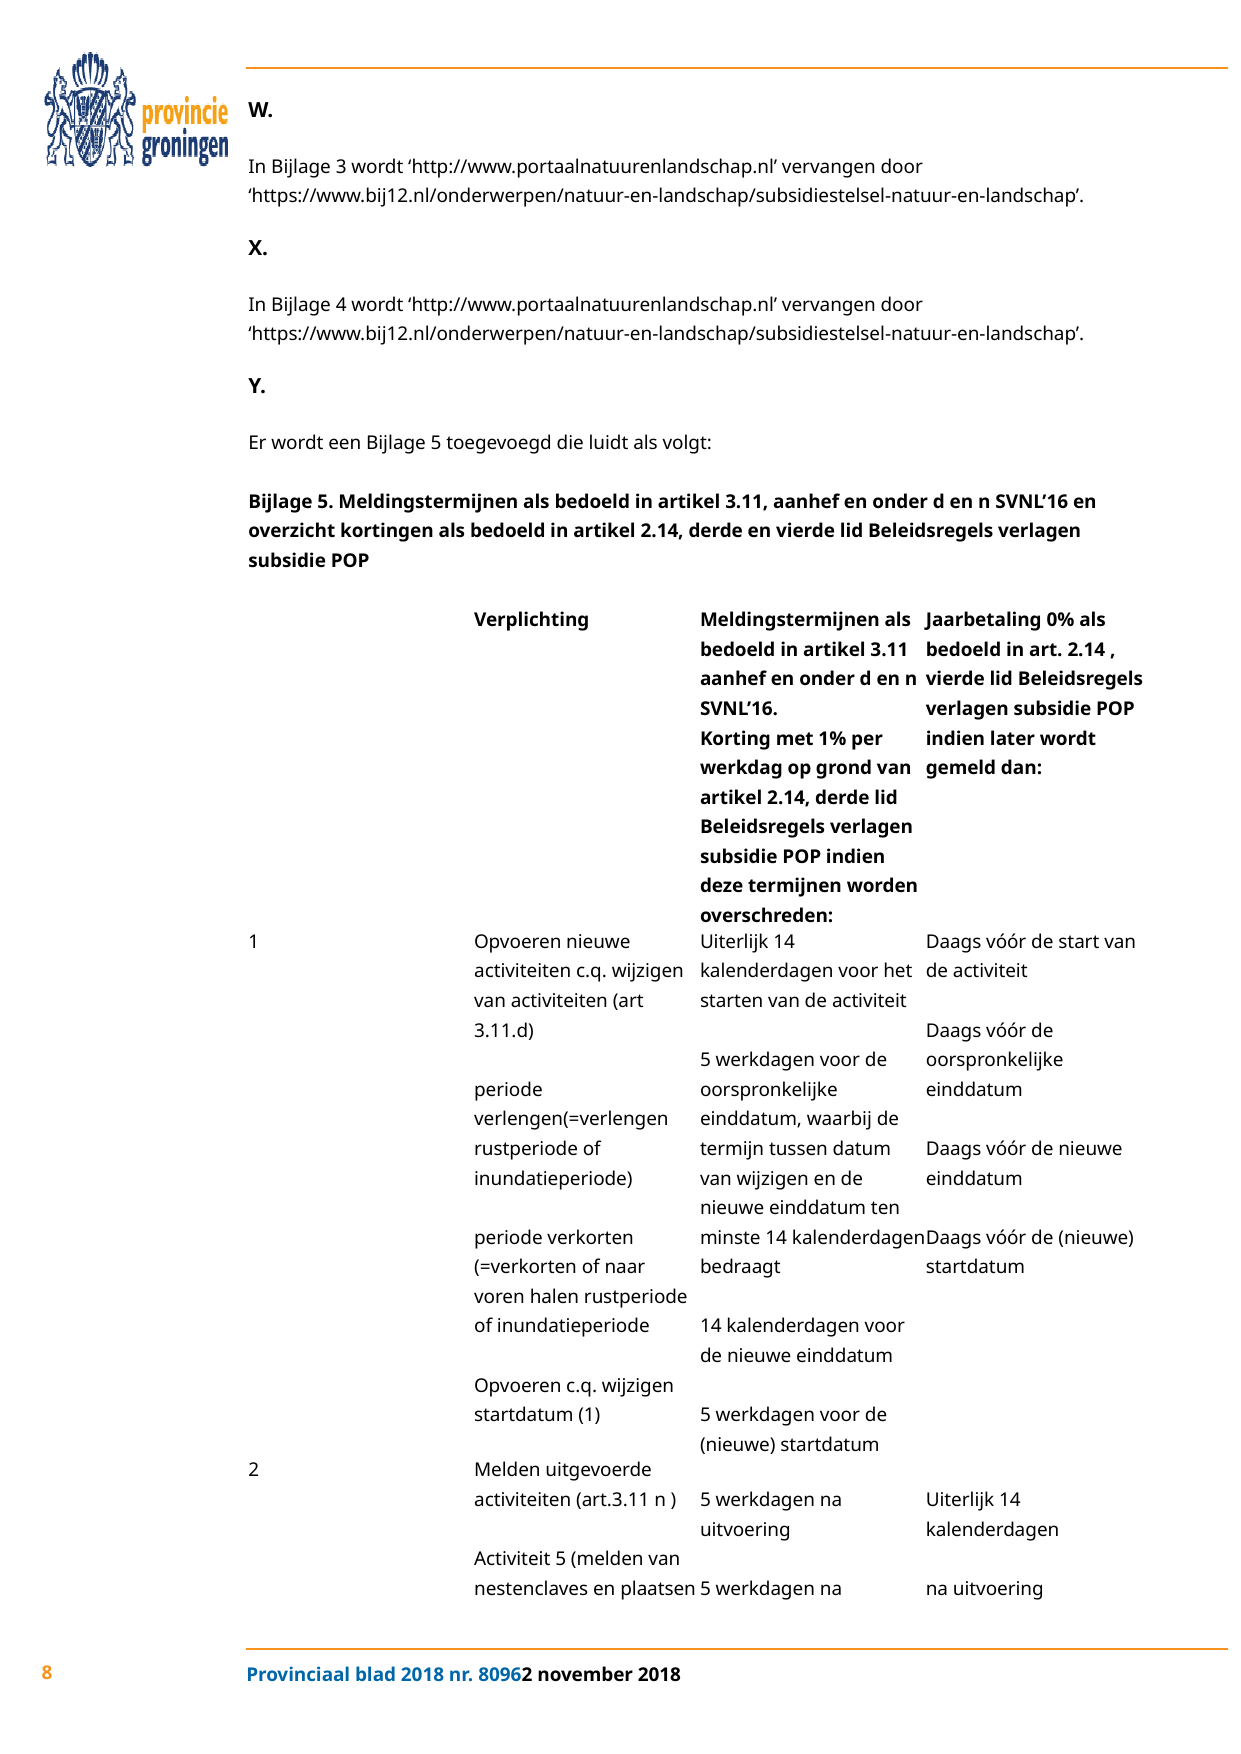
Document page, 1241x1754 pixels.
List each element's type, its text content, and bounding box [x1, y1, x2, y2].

text In Bijlage 4 wordt ‘http://www.portaalnatuurenlandschap.nl’ vervangen door ‘https://www.bij12.nl/onderwerpen/natuur-en-landschap/subsidiestelsel-natuur-en-landschap’. [248, 291, 1152, 346]
table_header Meldingstermijnen als bedoeld in artikel 3.11 aanhef en onder d en n SVNL’16. Korting met 1% per werkdag op grond van artikel 2.14, derde lid Beleidsregels verlagen subsidie POP indien deze termijnen worden overschreden: [700, 606, 926, 928]
table_cell Opvoeren nieuwe activiteiten c.q. wijzigen van activiteiten (art 3.11.d) periode verlengen(=verlengen rustperiode of inundatieperiode) periode verkorten (=verkorten of naar voren halen rustperiode of inundatieperiode Opvoeren c.q. wijzigen startdatum (1) [474, 928, 700, 1457]
picture [41, 47, 231, 172]
table_cell 2 [248, 1457, 474, 1601]
table_cell Melden uitgevoerde activiteiten (art.3.11 n ) Activiteit 5 (melden van nestenclaves en plaatsen [474, 1457, 700, 1601]
text Y. [248, 371, 1152, 399]
table_header Jaarbetaling 0% als bedoeld in art. 2.14 , vierde lid Beleidsregels verlagen subsidie POP indien later wordt gemeld dan: [926, 606, 1152, 928]
text Er wordt een Bijlage 5 toegevoegd die luidt als volgt: [248, 429, 1152, 454]
text In Bijlage 3 wordt ‘http://www.portaalnatuurenlandschap.nl’ vervangen door ‘https://www.bij12.nl/onderwerpen/natuur-en-landschap/subsidiestelsel-natuur-en-landschap’. [248, 153, 1152, 208]
table_cell Uiterlijk 14 kalenderdagen voor het starten van de activiteit 5 werkdagen voor de oorspronkelijke einddatum, waarbij de termijn tussen datum van wijzigen en de nieuwe einddatum ten minste 14 kalenderdagen bedraagt 14 kalenderdagen voor de nieuwe einddatum 5 werkdagen voor de (nieuwe) startdatum [700, 928, 926, 1457]
table_cell Uiterlijk 14 kalenderdagen na uitvoering [926, 1457, 1152, 1601]
text Bijlage 5. Meldingstermijnen als bedoeld in artikel 3.11, aanhef en onder d en n SVNL’16 en overzicht kortingen als bedoeld in artikel 2.14, derde en vierde lid Beleidsregels verlagen subsidie POP [248, 488, 1152, 573]
table_cell 1 [248, 928, 474, 1457]
text X. [248, 233, 1152, 261]
table_cell 5 werkdagen na uitvoering 5 werkdagen na [700, 1457, 926, 1601]
table_header Verplichting [474, 606, 700, 928]
table_cell Daags vóór de start van de activiteit Daags vóór de oorspronkelijke einddatum Daags vóór de nieuwe einddatum Daags vóór de (nieuwe) startdatum [926, 928, 1152, 1457]
text W. [248, 95, 1152, 123]
table_header [248, 606, 474, 928]
